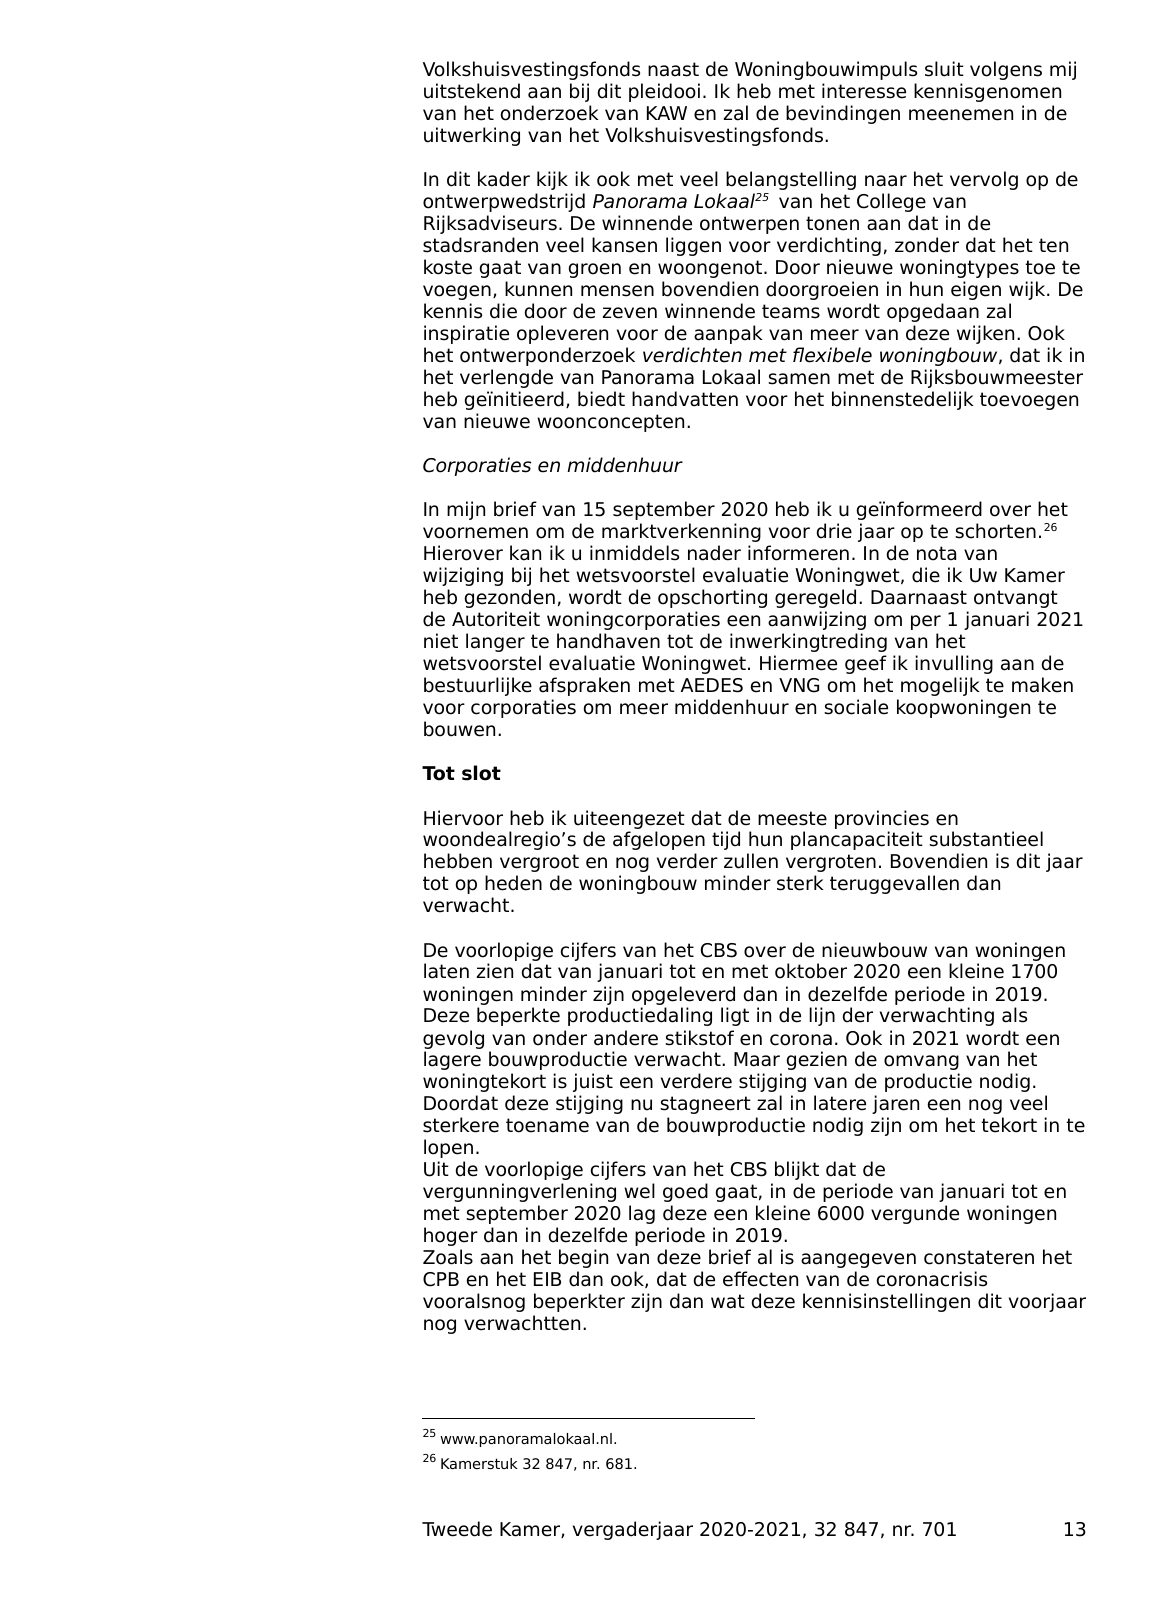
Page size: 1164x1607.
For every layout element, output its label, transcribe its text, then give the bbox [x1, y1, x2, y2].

text De voorlopige cijfers van het CBS over de nieuwbouw van woningen laten zien dat van januari tot en met oktober 2020 een kleine 1700 woningen minder zijn opgeleverd dan in dezelfde periode in 2019. Deze beperkte productiedaling ligt in de lijn der verwachting als gevolg van onder andere stikstof en corona. Ook in 2021 wordt een lagere bouwproductie verwacht. Maar gezien de omvang van het woningtekort is juist een verdere stijging van de productie nodig. Doordat deze stijging nu stagneert zal in latere jaren een nog veel sterkere toename van de bouwproductie nodig zijn om het tekort in te lopen. [422, 939, 1087, 1159]
text Zoals aan het begin van deze brief al is aangegeven constateren het CPB en het EIB dan ook, dat de effecten van de coronacrisis vooralsnog beperkter zijn dan wat deze kennisinstellingen dit voorjaar nog verwachtten. [422, 1247, 1087, 1335]
subtitle Corporaties en middenhuur [422, 455, 1087, 477]
text Kamerstuk 32 847, nr. 681. [422, 1452, 1087, 1474]
text Volkshuisvestingsfonds naast de Woningbouwimpuls sluit volgens mij uitstekend aan bij dit pleidooi. Ik heb met interesse kennisgenomen van het onderzoek van KAW en zal de bevindingen meenemen in de uitwerking van het Volkshuisvestingsfonds. [422, 59, 1087, 147]
text Uit de voorlopige cijfers van het CBS blijkt dat de vergunningverlening wel goed gaat, in de periode van januari tot en met september 2020 lag deze een kleine 6000 vergunde woningen hoger dan in dezelfde periode in 2019. [422, 1159, 1087, 1247]
text Hiervoor heb ik uiteengezet dat de meeste provincies en woondealregio’s de afgelopen tijd hun plancapaciteit substantieel hebben vergroot en nog verder zullen vergroten. Bovendien is dit jaar tot op heden de woningbouw minder sterk teruggevallen dan verwacht. [422, 807, 1087, 917]
text www.panoramalokaal.nl. [422, 1427, 1087, 1449]
text In dit kader kijk ik ook met veel belangstelling naar het vervolg op de ontwerpwedstrijd Panorama Lokaal van het College van Rijksadviseurs. De winnende ontwerpen tonen aan dat in de stadsranden veel kansen liggen voor verdichting, zonder dat het ten koste gaat van groen en woongenot. Door nieuwe woningtypes toe te voegen, kunnen mensen bovendien doorgroeien in hun eigen wijk. De kennis die door de zeven winnende teams wordt opgedaan zal inspiratie opleveren voor de aanpak van meer van deze wijken. Ook het ontwerponderzoek verdichten met flexibele woningbouw, dat ik in het verlengde van Panorama Lokaal samen met de Rijksbouwmeester heb geïnitieerd, biedt handvatten voor het binnenstedelijk toevoegen van nieuwe woonconcepten. [422, 169, 1087, 433]
subtitle Tot slot [422, 763, 1087, 785]
text In mijn brief van 15 september 2020 heb ik u geïnformeerd over het voornemen om de marktverkenning voor drie jaar op te schorten. Hierover kan ik u inmiddels nader informeren. In de nota van wijziging bij het wetsvoorstel evaluatie Woningwet, die ik Uw Kamer heb gezonden, wordt de opschorting geregeld. Daarnaast ontvangt de Autoriteit woningcorporaties een aanwijzing om per 1 januari 2021 niet langer te handhaven tot de inwerkingtreding van het wetsvoorstel evaluatie Woningwet. Hiermee geef ik invulling aan de bestuurlijke afspraken met AEDES en VNG om het mogelijk te maken voor corporaties om meer middenhuur en sociale koopwoningen te bouwen. [422, 499, 1087, 741]
